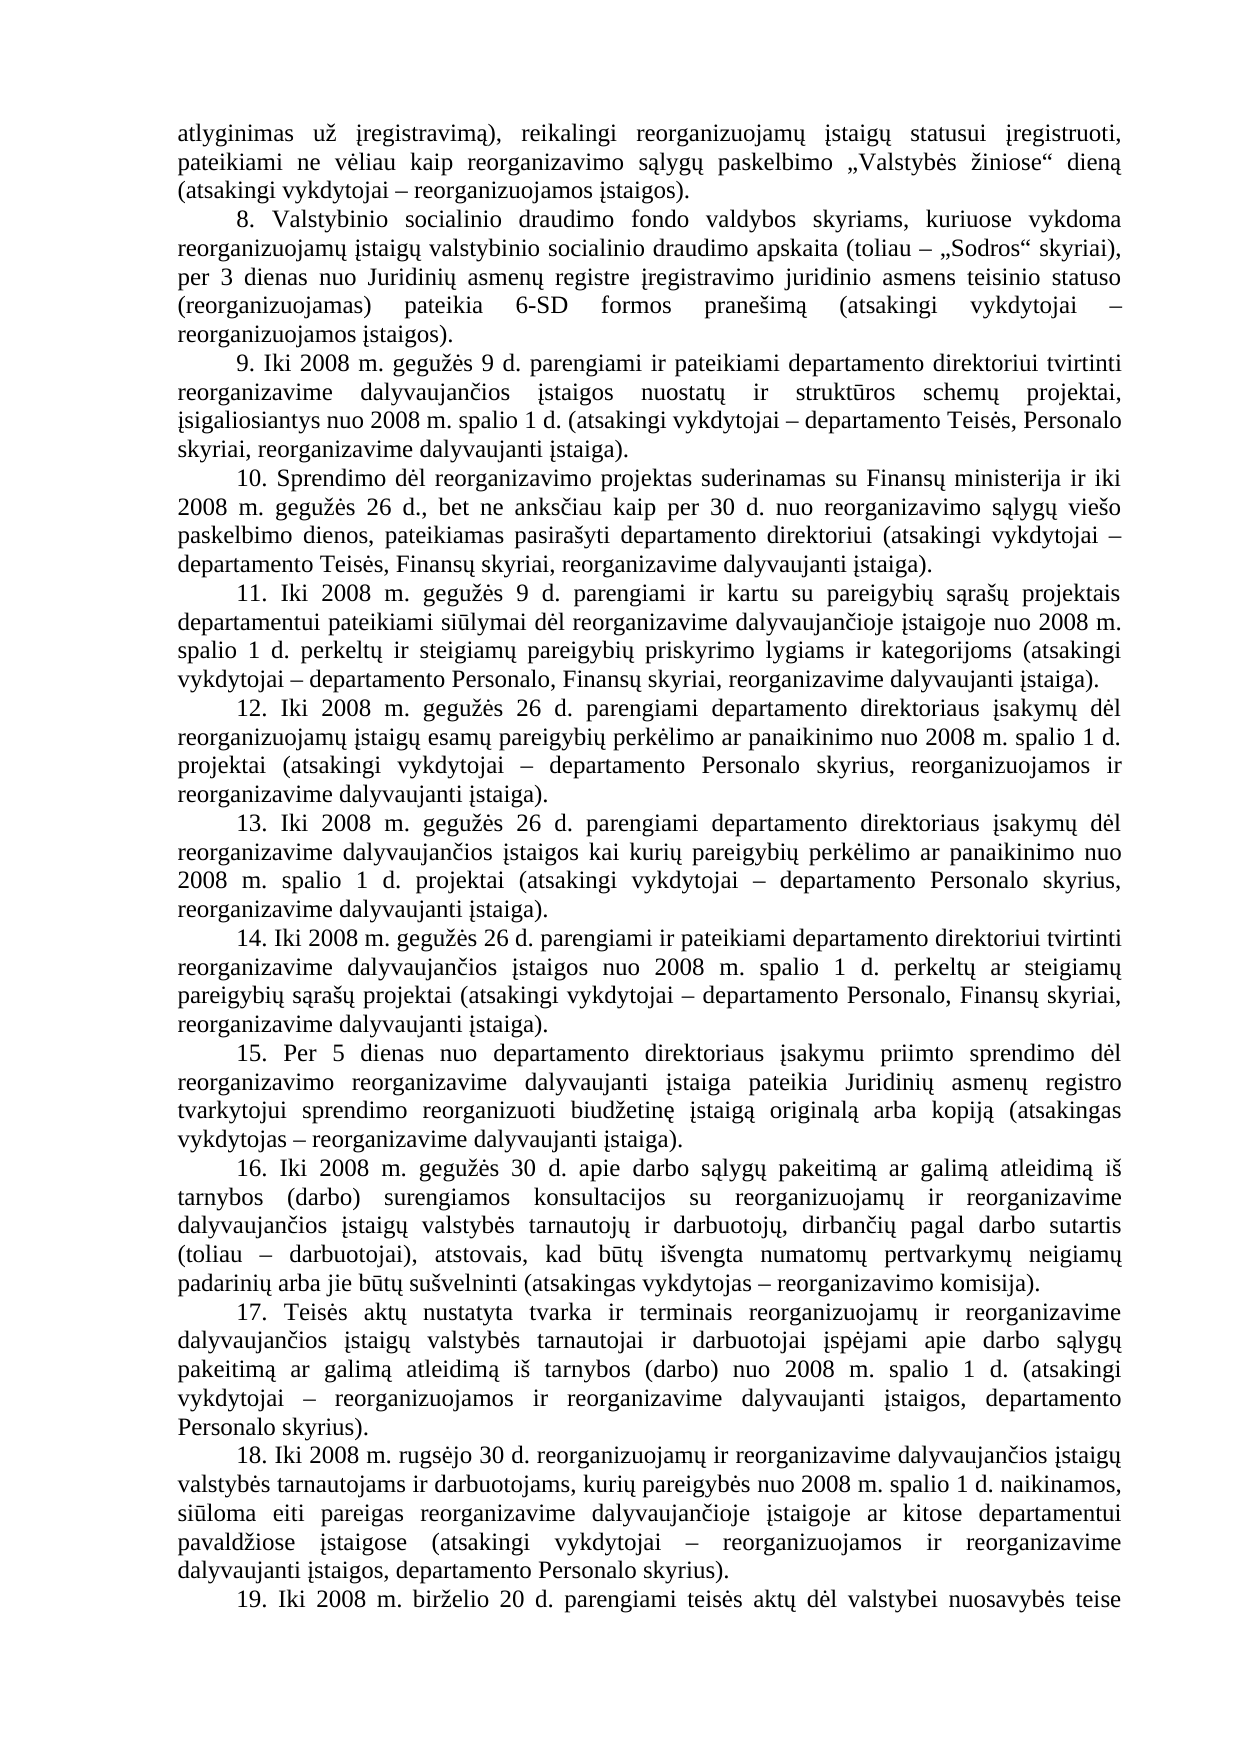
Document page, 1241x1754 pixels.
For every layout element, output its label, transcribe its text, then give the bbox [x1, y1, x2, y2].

text 19. Iki 2008 m. birželio 20 d. parengiami teisės aktų dėl valstybei nuosavybės teise [177, 1584, 1122, 1613]
text atlyginimas už įregistravimą), reikalingi reorganizuojamų įstaigų statusui įregistruoti, pateikiami ne vėliau kaip reorganizavimo sąlygų paskelbimo „Valstybės žiniose“ dieną (atsakingi vykdytojai – reorganizuojamos įstaigos). [177, 118, 1122, 204]
text 13. Iki 2008 m. gegužės 26 d. parengiami departamento direktoriaus įsakymų dėl reorganizavime dalyvaujančios įstaigos kai kurių pareigybių perkėlimo ar panaikinimo nuo 2008 m. spalio 1 d. projektai (atsakingi vykdytojai – departamento Personalo skyrius, reorganizavime dalyvaujanti įstaiga). [177, 808, 1122, 923]
text 18. Iki 2008 m. rugsėjo 30 d. reorganizuojamų ir reorganizavime dalyvaujančios įstaigų valstybės tarnautojams ir darbuotojams, kurių pareigybės nuo 2008 m. spalio 1 d. naikinamos, siūloma eiti pareigas reorganizavime dalyvaujančioje įstaigoje ar kitose departamentui pavaldžiose įstaigose (atsakingi vykdytojai – reorganizuojamos ir reorganizavime dalyvaujanti įstaigos, departamento Personalo skyrius). [177, 1441, 1122, 1584]
text 17. Teisės aktų nustatyta tvarka ir terminais reorganizuojamų ir reorganizavime dalyvaujančios įstaigų valstybės tarnautojai ir darbuotojai įspėjami apie darbo sąlygų pakeitimą ar galimą atleidimą iš tarnybos (darbo) nuo 2008 m. spalio 1 d. (atsakingi vykdytojai – reorganizuojamos ir reorganizavime dalyvaujanti įstaigos, departamento Personalo skyrius). [177, 1297, 1122, 1441]
text 12. Iki 2008 m. gegužės 26 d. parengiami departamento direktoriaus įsakymų dėl reorganizuojamų įstaigų esamų pareigybių perkėlimo ar panaikinimo nuo 2008 m. spalio 1 d. projektai (atsakingi vykdytojai – departamento Personalo skyrius, reorganizuojamos ir reorganizavime dalyvaujanti įstaiga). [177, 693, 1122, 808]
text 8. Valstybinio socialinio draudimo fondo valdybos skyriams, kuriuose vykdoma reorganizuojamų įstaigų valstybinio socialinio draudimo apskaita (toliau – „Sodros“ skyriai), per 3 dienas nuo Juridinių asmenų registre įregistravimo juridinio asmens teisinio statuso (reorganizuojamas) pateikia 6-SD formos pranešimą (atsakingi vykdytojai – reorganizuojamos įstaigos). [177, 204, 1122, 348]
text 9. Iki 2008 m. gegužės 9 d. parengiami ir pateikiami departamento direktoriui tvirtinti reorganizavime dalyvaujančios įstaigos nuostatų ir struktūros schemų projektai, įsigaliosiantys nuo 2008 m. spalio 1 d. (atsakingi vykdytojai – departamento Teisės, Personalo skyriai, reorganizavime dalyvaujanti įstaiga). [177, 348, 1122, 463]
text 16. Iki 2008 m. gegužės 30 d. apie darbo sąlygų pakeitimą ar galimą atleidimą iš tarnybos (darbo) surengiamos konsultacijos su reorganizuojamų ir reorganizavime dalyvaujančios įstaigų valstybės tarnautojų ir darbuotojų, dirbančių pagal darbo sutartis (toliau – darbuotojai), atstovais, kad būtų išvengta numatomų pertvarkymų neigiamų padarinių arba jie būtų sušvelninti (atsakingas vykdytojas – reorganizavimo komisija). [177, 1153, 1122, 1297]
text 11. Iki 2008 m. gegužės 9 d. parengiami ir kartu su pareigybių sąrašų projektais departamentui pateikiami siūlymai dėl reorganizavime dalyvaujančioje įstaigoje nuo 2008 m. spalio 1 d. perkeltų ir steigiamų pareigybių priskyrimo lygiams ir kategorijoms (atsakingi vykdytojai – departamento Personalo, Finansų skyriai, reorganizavime dalyvaujanti įstaiga). [177, 578, 1122, 693]
text 15. Per 5 dienas nuo departamento direktoriaus įsakymu priimto sprendimo dėl reorganizavimo reorganizavime dalyvaujanti įstaiga pateikia Juridinių asmenų registro tvarkytojui sprendimo reorganizuoti biudžetinę įstaigą originalą arba kopiją (atsakingas vykdytojas – reorganizavime dalyvaujanti įstaiga). [177, 1038, 1122, 1153]
text 10. Sprendimo dėl reorganizavimo projektas suderinamas su Finansų ministerija ir iki 2008 m. gegužės 26 d., bet ne anksčiau kaip per 30 d. nuo reorganizavimo sąlygų viešo paskelbimo dienos, pateikiamas pasirašyti departamento direktoriui (atsakingi vykdytojai – departamento Teisės, Finansų skyriai, reorganizavime dalyvaujanti įstaiga). [177, 463, 1122, 578]
text 14. Iki 2008 m. gegužės 26 d. parengiami ir pateikiami departamento direktoriui tvirtinti reorganizavime dalyvaujančios įstaigos nuo 2008 m. spalio 1 d. perkeltų ar steigiamų pareigybių sąrašų projektai (atsakingi vykdytojai – departamento Personalo, Finansų skyriai, reorganizavime dalyvaujanti įstaiga). [177, 923, 1122, 1038]
